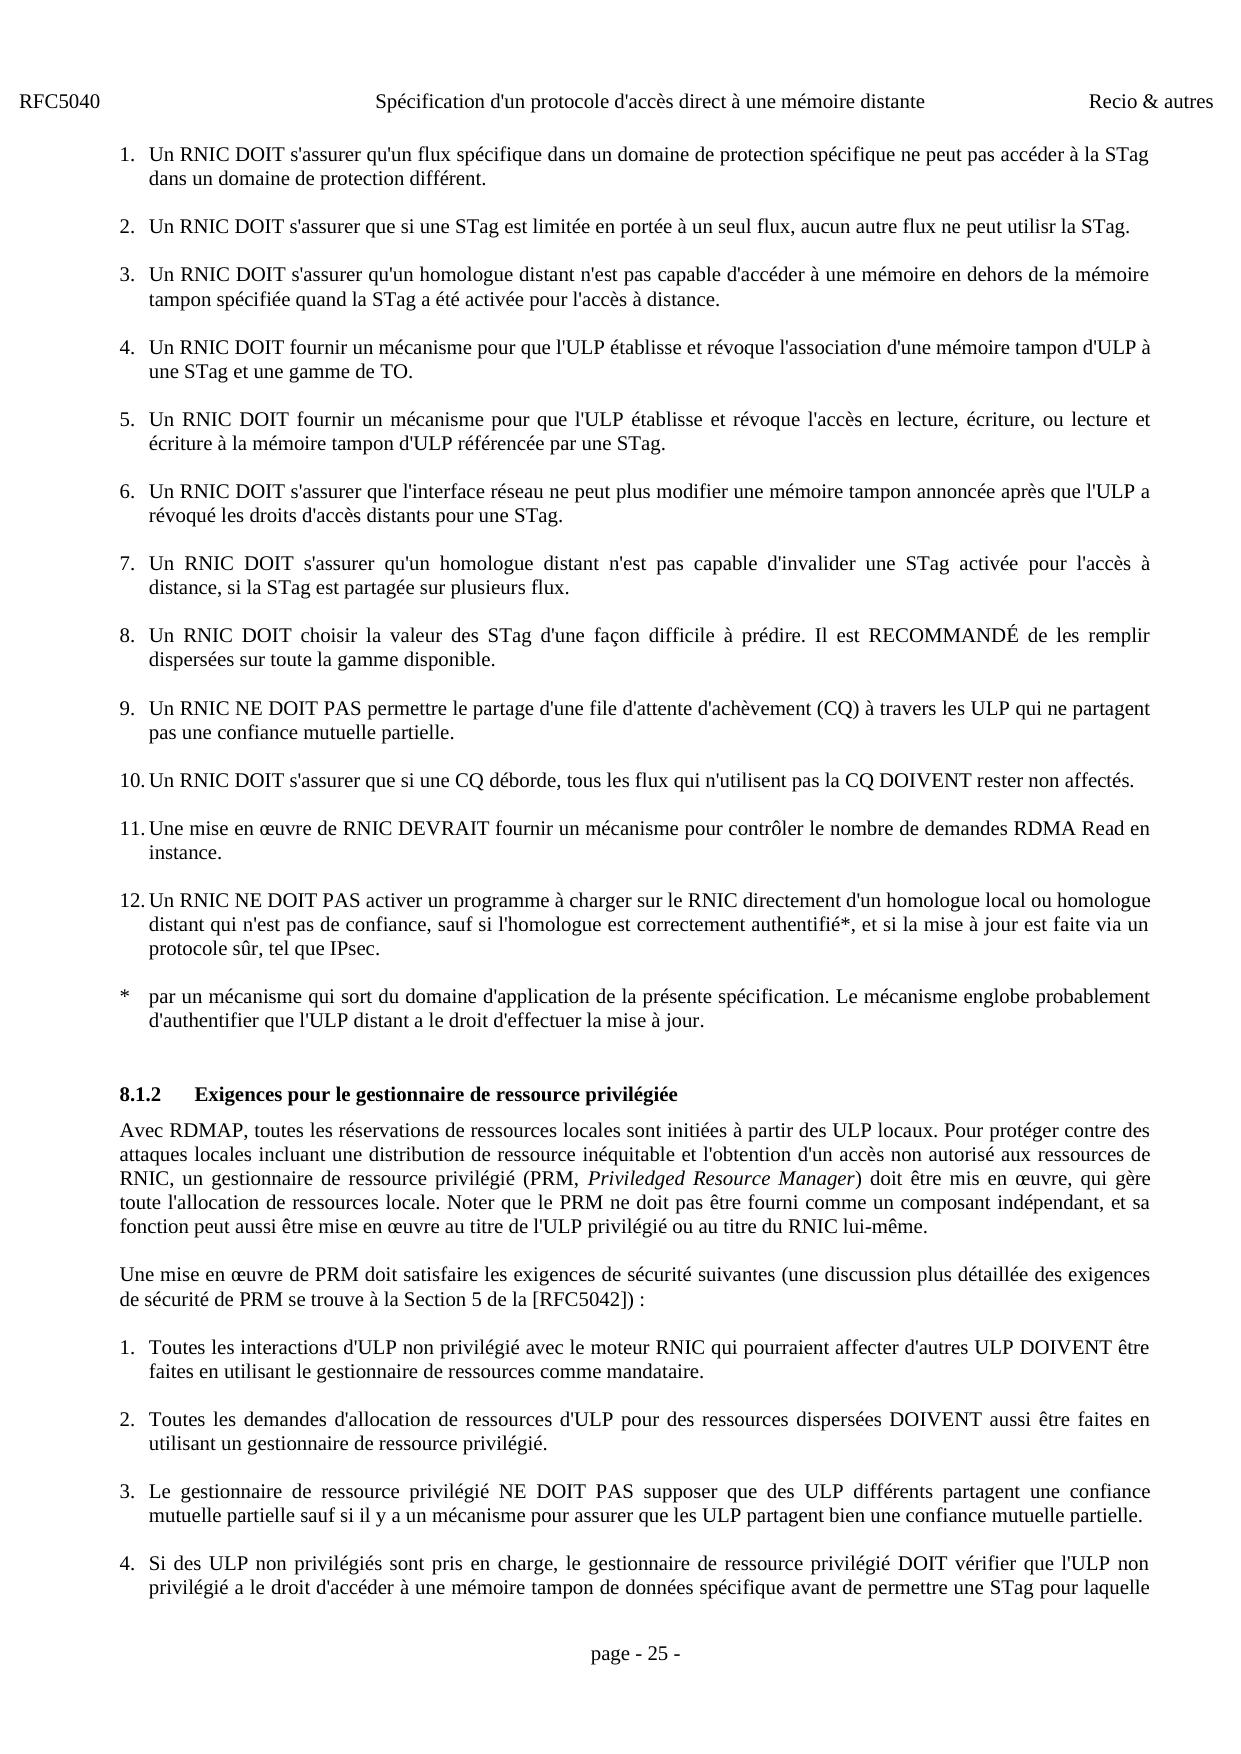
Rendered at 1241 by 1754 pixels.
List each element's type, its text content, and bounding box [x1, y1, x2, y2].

text 4. Si des ULP non privilégiés sont pris en charge, le gestionnaire de ressource privilégié DOIT vérifier que l'ULP non privilégié a le droit d'accéder à une mémoire tampon de données spécifique avant de permettre une STag pour laquelle [119, 1551, 1152, 1599]
text Avec RDMAP, toutes les réservations de ressources locales sont initiées à partir des ULP locaux. Pour protéger contre des attaques locales incluant une distribution de ressource inéquitable et l'obtention d'un accès non autorisé aux ressources de RNIC, un gestionnaire de ressource privilégié (PRM, Priviledged Resource Manager) doit être mis en œuvre, qui gère toute l'allocation de ressources locale. Noter que le PRM ne doit pas être fourni comme un composant indépendant, et sa fonction peut aussi être mise en œuvre au titre de l'ULP privilégié ou au titre du RNIC lui-même. [119, 1118, 1152, 1238]
text 9. Un RNIC NE DOIT PAS permettre le partage d'une file d'attente d'achèvement (CQ) à travers les ULP qui ne partagent pas une confiance mutuelle partielle. [119, 696, 1152, 744]
text 12. Un RNIC NE DOIT PAS activer un programme à charger sur le RNIC directement d'un homologue local ou homologue distant qui n'est pas de confiance, sauf si l'homologue est correctement authentifié*, et si la mise à jour est faite via un protocole sûr, tel que IPsec. [119, 888, 1152, 960]
text 8. Un RNIC DOIT choisir la valeur des STag d'une façon difficile à prédire. Il est RECOMMANDÉ de les remplir dispersées sur toute la gamme disponible. [119, 623, 1152, 671]
text 11. Une mise en œuvre de RNIC DEVRAIT fournir un mécanisme pour contrôler le nombre de demandes RDMA Read en instance. [119, 816, 1152, 864]
text 7. Un RNIC DOIT s'assurer qu'un homologue distant n'est pas capable d'invalider une STag activée pour l'accès à distance, si la STag est partagée sur plusieurs flux. [119, 551, 1152, 599]
subtitle 8.1.2 Exigences pour le gestionnaire de ressource privilégiée [119, 1081, 1152, 1106]
text 3. Le gestionnaire de ressource privilégié NE DOIT PAS supposer que des ULP différents partagent une confiance mutuelle partielle sauf si il y a un mécanisme pour assurer que les ULP partagent bien une confiance mutuelle partielle. [119, 1479, 1152, 1527]
text 10. Un RNIC DOIT s'assurer que si une CQ déborde, tous les flux qui n'utilisent pas la CQ DOIVENT rester non affectés. [119, 768, 1152, 792]
text 5. Un RNIC DOIT fournir un mécanisme pour que l'ULP établisse et révoque l'accès en lecture, écriture, ou lecture et écriture à la mémoire tampon d'ULP référencée par une STag. [119, 407, 1152, 455]
text 4. Un RNIC DOIT fournir un mécanisme pour que l'ULP établisse et révoque l'association d'une mémoire tampon d'ULP à une STag et une gamme de TO. [119, 334, 1152, 383]
text 6. Un RNIC DOIT s'assurer que l'interface réseau ne peut plus modifier une mémoire tampon annoncée après que l'ULP a révoqué les droits d'accès distants pour une STag. [119, 479, 1152, 527]
text * par un mécanisme qui sort du domaine d'application de la présente spécification. Le mécanisme englobe probablement d'authentifier que l'ULP distant a le droit d'effectuer la mise à jour. [119, 984, 1152, 1032]
text 3. Un RNIC DOIT s'assurer qu'un homologue distant n'est pas capable d'accéder à une mémoire en dehors de la mémoire tampon spécifiée quand la STag a été activée pour l'accès à distance. [119, 262, 1152, 311]
text 2. Un RNIC DOIT s'assurer que si une STag est limitée en portée à un seul flux, aucun autre flux ne peut utilisr la STag. [119, 214, 1152, 238]
text 2. Toutes les demandes d'allocation de ressources d'ULP pour des ressources dispersées DOIVENT aussi être faites en utilisant un gestionnaire de ressource privilégié. [119, 1407, 1152, 1455]
text Une mise en œuvre de PRM doit satisfaire les exigences de sécurité suivantes (une discussion plus détaillée des exigences de sécurité de PRM se trouve à la Section 5 de la [RFC5042]) : [119, 1262, 1152, 1311]
text 1. Un RNIC DOIT s'assurer qu'un flux spécifique dans un domaine de protection spécifique ne peut pas accéder à la STag dans un domaine de protection différent. [119, 142, 1152, 190]
text 1. Toutes les interactions d'ULP non privilégié avec le moteur RNIC qui pourraient affecter d'autres ULP DOIVENT être faites en utilisant le gestionnaire de ressources comme mandataire. [119, 1334, 1152, 1383]
